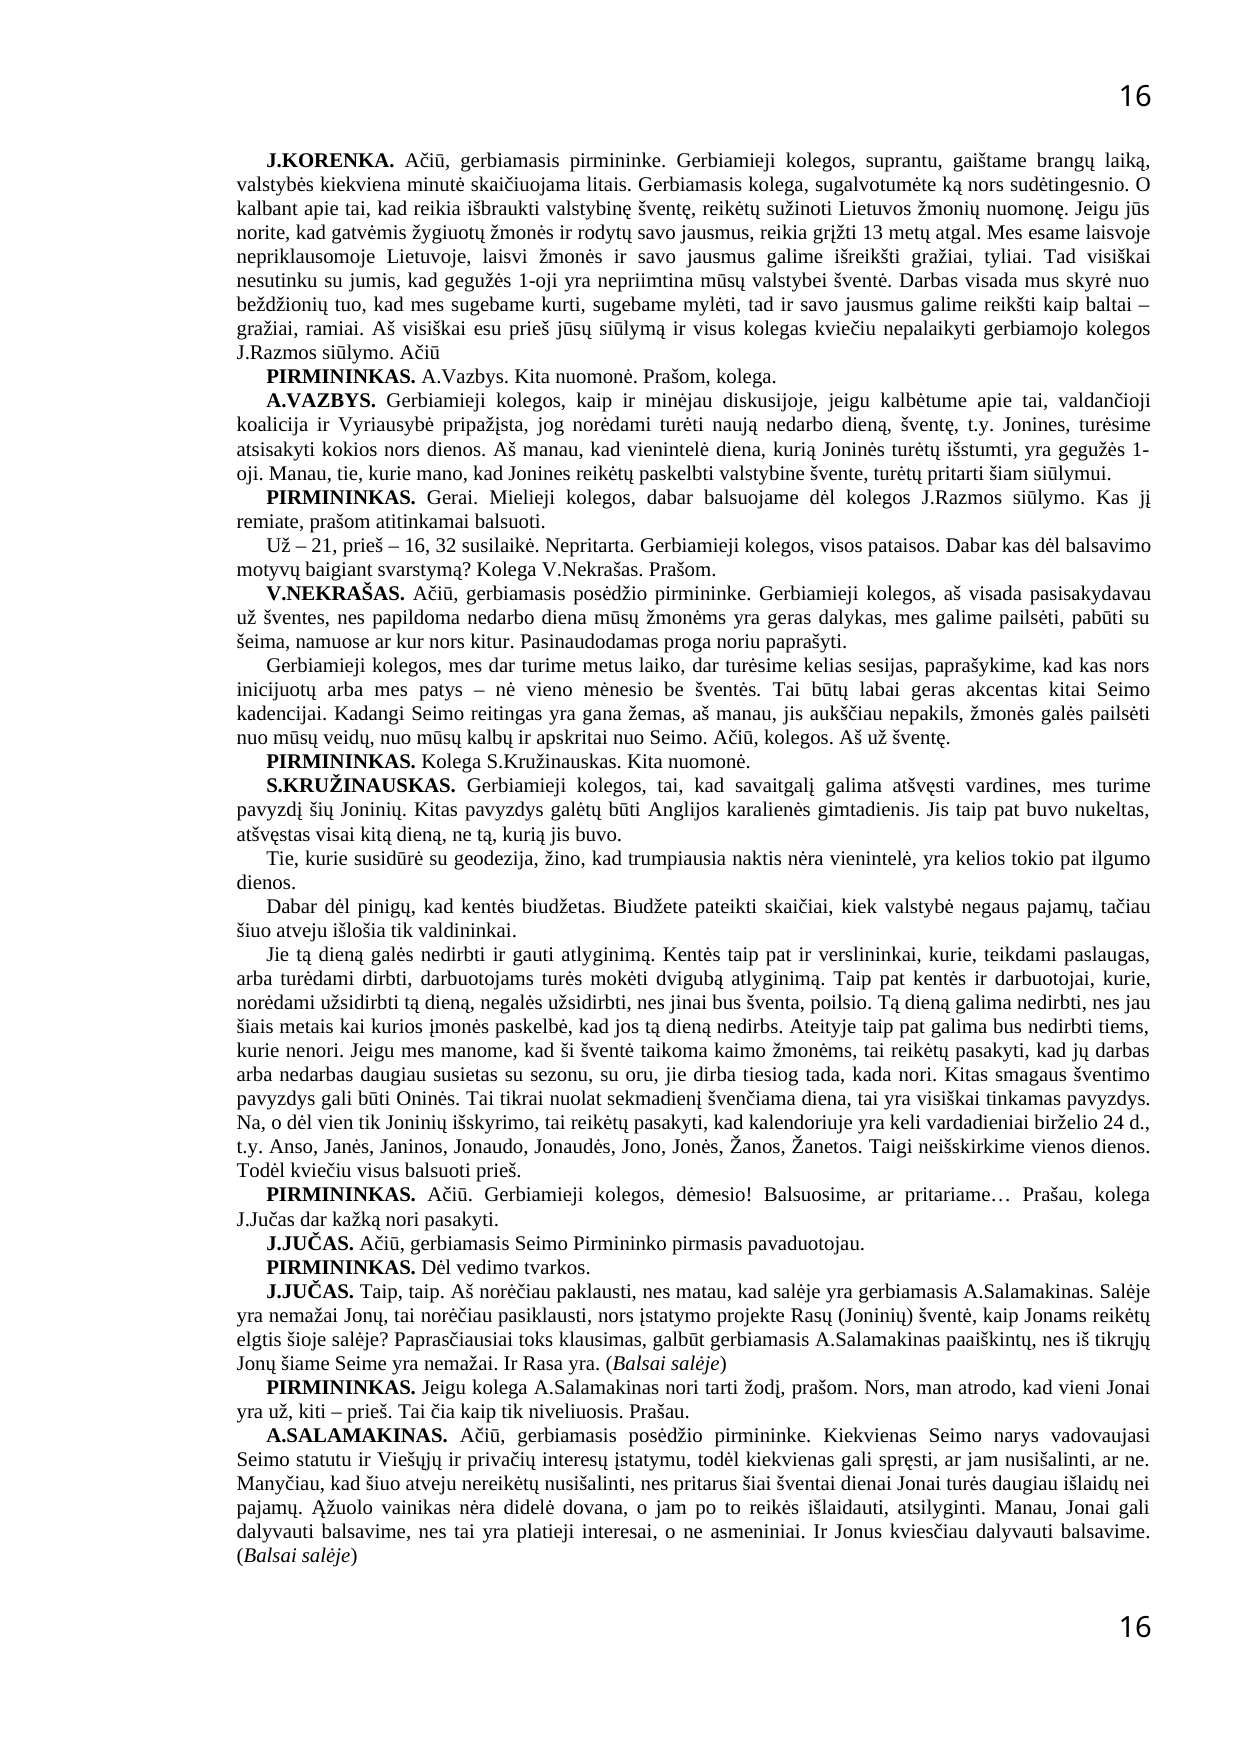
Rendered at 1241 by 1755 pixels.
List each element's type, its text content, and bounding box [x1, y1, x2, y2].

text Gerbiamieji kolegos, mes dar turime metus laiko, dar turėsime kelias sesijas, paprašykime, kad kas nors inicijuotų arba mes patys – nė vieno mėnesio be šventės. Tai būtų labai geras akcentas kitai Seimo kadencijai. Kadangi Seimo reitingas yra gana žemas, aš manau, jis aukščiau nepakils, žmonės galės pailsėti nuo mūsų veidų, nuo mūsų kalbų ir apskritai nuo Seimo. Ačiū, kolegos. Aš už šventę. [236, 653, 1152, 749]
text PIRMININKAS. Dėl vedimo tvarkos. [236, 1254, 1152, 1279]
text PIRMININKAS. Ačiū. Gerbiamieji kolegos, dėmesio! Balsuosime, ar pritariame… Prašau, kolega J.Jučas dar kažką nori pasakyti. [236, 1182, 1152, 1231]
text A.VAZBYS. Gerbiamieji kolegos, kaip ir minėjau diskusijoje, jeigu kalbėtume apie tai, valdančioji koalicija ir Vyriausybė pripažįsta, jog norėdami turėti naują nedarbo dieną, šventę, t.y. Jonines, turėsime atsisakyti kokios nors dienos. Aš manau, kad vienintelė diena, kurią Joninės turėtų išstumti, yra gegužės 1-oji. Manau, tie, kurie mano, kad Jonines reikėtų paskelbti valstybine švente, turėtų pritarti šiam siūlymui. [236, 388, 1152, 484]
text PIRMININKAS. Kolega S.Kružinauskas. Kita nuomonė. [236, 749, 1152, 773]
text J.KORENKA. Ačiū, gerbiamasis pirmininke. Gerbiamieji kolegos, suprantu, gaištame brangų laiką, valstybės kiekviena minutė skaičiuojama litais. Gerbiamasis kolega, sugalvotumėte ką nors sudėtingesnio. O kalbant apie tai, kad reikia išbraukti valstybinę šventę, reikėtų sužinoti Lietuvos žmonių nuomonę. Jeigu jūs norite, kad gatvėmis žygiuotų žmonės ir rodytų savo jausmus, reikia grįžti 13 metų atgal. Mes esame laisvoje nepriklausomoje Lietuvoje, laisvi žmonės ir savo jausmus galime išreikšti gražiai, tyliai. Tad visiškai nesutinku su jumis, kad gegužės 1-oji yra nepriimtina mūsų valstybei šventė. Darbas visada mus skyrė nuo beždžionių tuo, kad mes sugebame kurti, sugebame mylėti, tad ir savo jausmus galime reikšti kaip baltai – gražiai, ramiai. Aš visiškai esu prieš jūsų siūlymą ir visus kolegas kviečiu nepalaikyti gerbiamojo kolegos J.Razmos siūlymo. Ačiū [236, 148, 1152, 364]
text Tie, kurie susidūrė su geodezija, žino, kad trumpiausia naktis nėra vienintelė, yra kelios tokio pat ilgumo dienos. [236, 846, 1152, 894]
text PIRMININKAS. Gerai. Mielieji kolegos, dabar balsuojame dėl kolegos J.Razmos siūlymo. Kas jį remiate, prašom atitinkamai balsuoti. [236, 484, 1152, 533]
text V.NEKRAŠAS. Ačiū, gerbiamasis posėdžio pirmininke. Gerbiamieji kolegos, aš visada pasisakydavau už šventes, nes papildoma nedarbo diena mūsų žmonėms yra geras dalykas, mes galime pailsėti, pabūti su šeima, namuose ar kur nors kitur. Pasinaudodamas proga noriu paprašyti. [236, 581, 1152, 653]
text A.SALAMAKINAS. Ačiū, gerbiamasis posėdžio pirmininke. Kiekvienas Seimo narys vadovaujasi Seimo statutu ir Viešųjų ir privačių interesų įstatymu, todėl kiekvienas gali spręsti, ar jam nusišalinti, ar ne. Manyčiau, kad šiuo atveju nereikėtų nusišalinti, nes pritarus šiai šventai dienai Jonai turės daugiau išlaidų nei pajamų. Ąžuolo vainikas nėra didelė dovana, o jam po to reikės išlaidauti, atsilyginti. Manau, Jonai gali dalyvauti balsavime, nes tai yra platieji interesai, o ne asmeniniai. Ir Jonus kviesčiau dalyvauti balsavime. (Balsai salėje) [236, 1423, 1152, 1567]
text PIRMININKAS. A.Vazbys. Kita nuomonė. Prašom, kolega. [236, 364, 1152, 388]
text Dabar dėl pinigų, kad kentės biudžetas. Biudžete pateikti skaičiai, kiek valstybė negaus pajamų, tačiau šiuo atveju išlošia tik valdininkai. [236, 894, 1152, 942]
text S.KRUŽINAUSKAS. Gerbiamieji kolegos, tai, kad savaitgalį galima atšvęsti vardines, mes turime pavyzdį šių Joninių. Kitas pavyzdys galėtų būti Anglijos karalienės gimtadienis. Jis taip pat buvo nukeltas, atšvęstas visai kitą dieną, ne tą, kurią jis buvo. [236, 773, 1152, 846]
text Už – 21, prieš – 16, 32 susilaikė. Nepritarta. Gerbiamieji kolegos, visos pataisos. Dabar kas dėl balsavimo motyvų baigiant svarstymą? Kolega V.Nekrašas. Prašom. [236, 533, 1152, 581]
text J.JUČAS. Ačiū, gerbiamasis Seimo Pirmininko pirmasis pavaduotojau. [236, 1231, 1152, 1254]
text PIRMININKAS. Jeigu kolega A.Salamakinas nori tarti žodį, prašom. Nors, man atrodo, kad vieni Jonai yra už, kiti – prieš. Tai čia kaip tik niveliuosis. Prašau. [236, 1375, 1152, 1423]
text Jie tą dieną galės nedirbti ir gauti atlyginimą. Kentės taip pat ir verslininkai, kurie, teikdami paslaugas, arba turėdami dirbti, darbuotojams turės mokėti dvigubą atlyginimą. Taip pat kentės ir darbuotojai, kurie, norėdami užsidirbti tą dieną, negalės užsidirbti, nes jinai bus šventa, poilsio. Tą dieną galima nedirbti, nes jau šiais metais kai kurios įmonės paskelbė, kad jos tą dieną nedirbs. Ateityje taip pat galima bus nedirbti tiems, kurie nenori. Jeigu mes manome, kad ši šventė taikoma kaimo žmonėms, tai reikėtų pasakyti, kad jų darbas arba nedarbas daugiau susietas su sezonu, su oru, jie dirba tiesiog tada, kada nori. Kitas smagaus šventimo pavyzdys gali būti Oninės. Tai tikrai nuolat sekmadienį švenčiama diena, tai yra visiškai tinkamas pavyzdys. Na, o dėl vien tik Joninių išskyrimo, tai reikėtų pasakyti, kad kalendoriuje yra keli vardadieniai birželio 24 d., t.y. Anso, Janės, Janinos, Jonaudo, Jonaudės, Jono, Jonės, Žanos, Žanetos. Taigi neišskirkime vienos dienos. Todėl kviečiu visus balsuoti prieš. [236, 942, 1152, 1182]
text J.JUČAS. Taip, taip. Aš norėčiau paklausti, nes matau, kad salėje yra gerbiamasis A.Salamakinas. Salėje yra nemažai Jonų, tai norėčiau pasiklausti, nors įstatymo projekte Rasų (Joninių) šventė, kaip Jonams reikėtų elgtis šioje salėje? Paprasčiausiai toks klausimas, galbūt gerbiamasis A.Salamakinas paaiškintų, nes iš tikrųjų Jonų šiame Seime yra nemažai. Ir Rasa yra. (Balsai salėje) [236, 1279, 1152, 1375]
